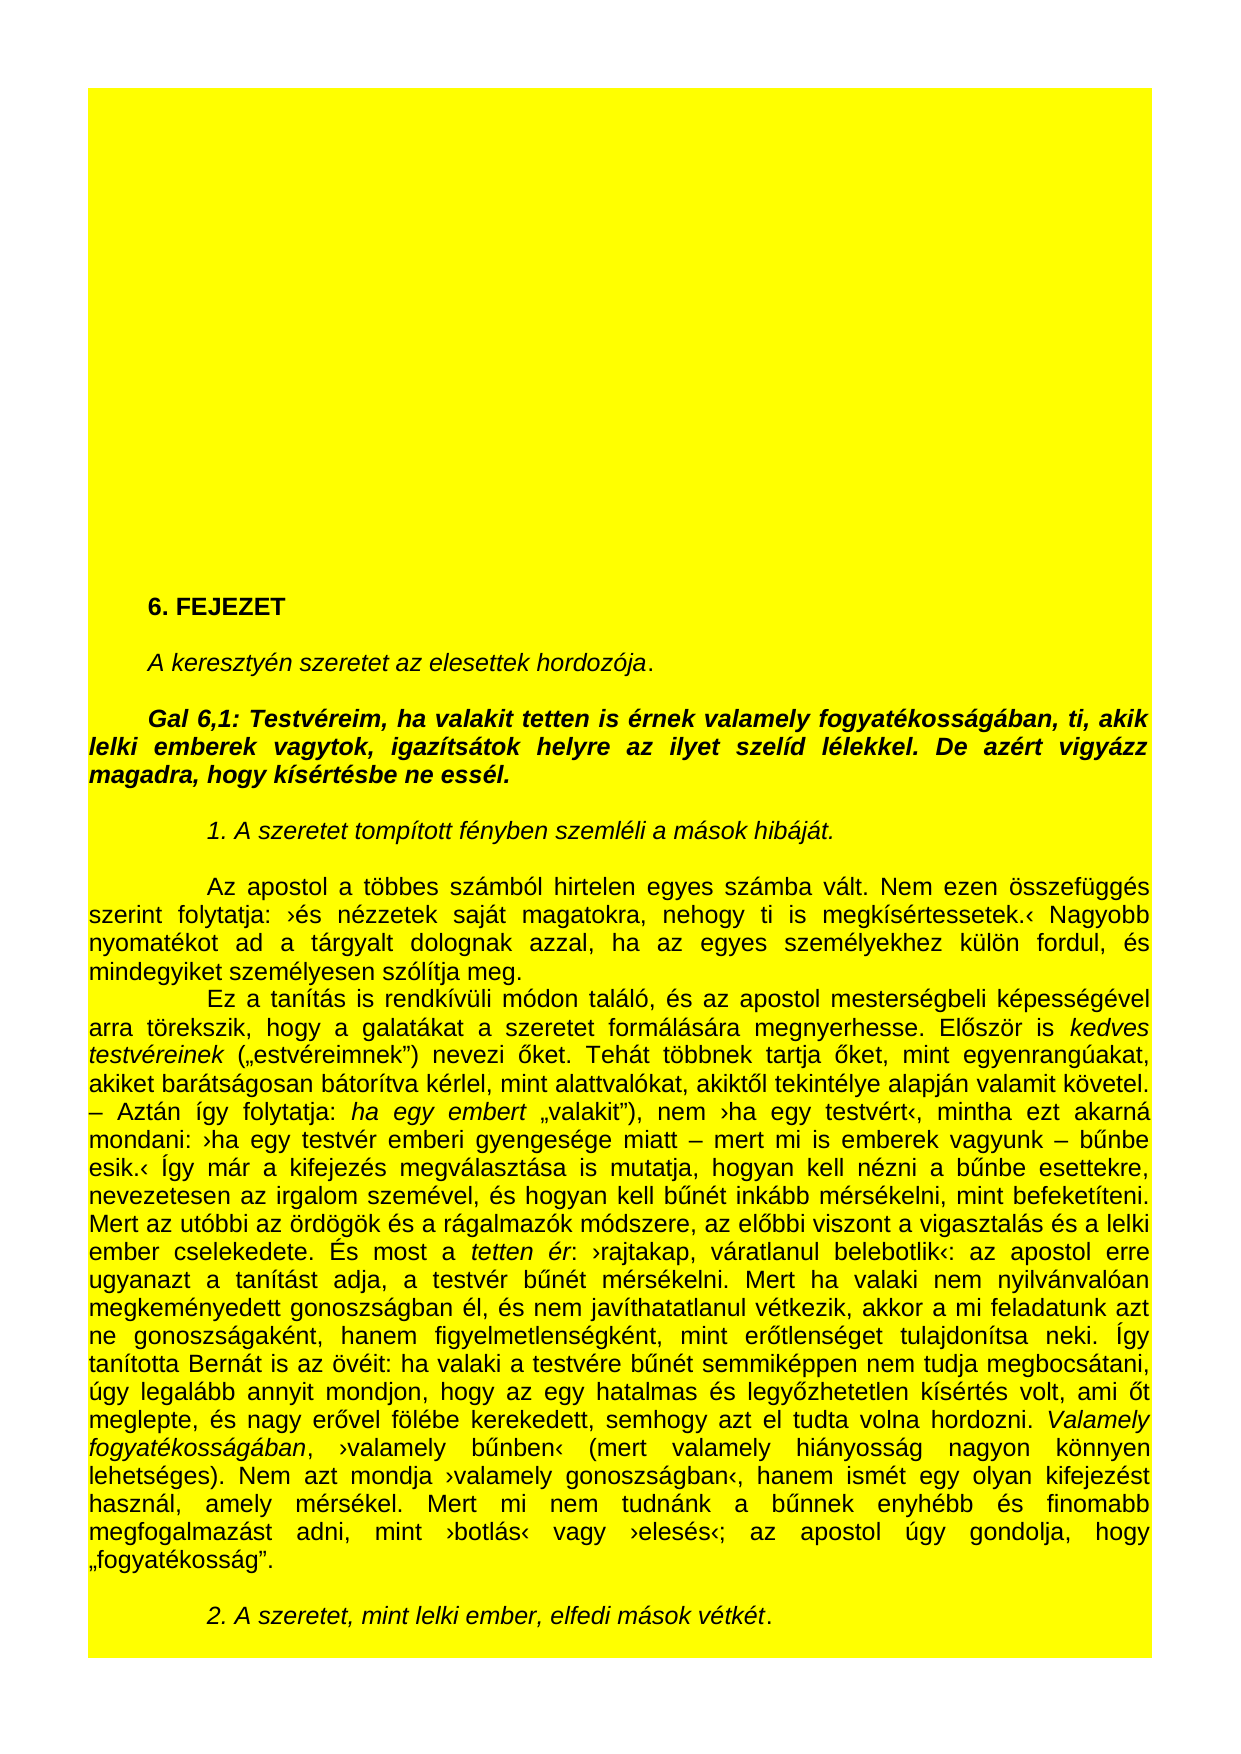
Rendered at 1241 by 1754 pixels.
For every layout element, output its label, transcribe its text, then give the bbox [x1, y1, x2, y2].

text 2. A szeretet, mint lelki ember, elfedi mások vétkét. [88, 1602, 1152, 1630]
text Ez a tanítás is rendkívüli módon találó, és az apostol mesterségbeli képességével arra törekszik, hogy a galatákat a szeretet formálására megnyerhesse. Először is kedves testvéreinek („estvéreimnek”) nevezi őket. Tehát többnek tartja őket, mint egyenrangúakat, akiket barátságosan bátorítva kérlel, mint alattvalókat, akiktől tekintélye alapján valamit követel. – Aztán így folytatja: ha egy embert „valakit”), nem ›ha egy testvért‹, mintha ezt akarná mondani: ›ha egy testvér emberi gyengesége miatt – mert mi is emberek vagyunk – bűnbe esik.‹ Így már a kifejezés megválasztása is mutatja, hogyan kell nézni a bűnbe esettekre, nevezetesen az irgalom szemével, és hogyan kell bűnét inkább mérsékelni, mint befeketíteni. Mert az utóbbi az ördögök és a rágalmazók módszere, az előbbi viszont a vigasztalás és a lelki ember cselekedete. És most a tetten ér: ›rajtakap, váratlanul belebotlik‹: az apostol erre ugyanazt a tanítást adja, a testvér bűnét mérsékelni. Mert ha valaki nem nyilvánvalóan megkeményedett gonoszságban él, és nem javíthatatlanul vétkezik, akkor a mi feladatunk azt ne gonoszságaként, hanem figyelmetlenségként, mint erőtlenséget tulajdonítsa neki. Így tanította Bernát is az övéit: ha valaki a testvére bűnét semmiképpen nem tudja megbocsátani, úgy legalább annyit mondjon, hogy az egy hatalmas és legyőzhetetlen kísértés volt, ami őt meglepte, és nagy erővel fölébe kerekedett, semhogy azt el tudta volna hordozni. Valamely fogyatékosságában, ›valamely bűnben‹ (mert valamely hiányosság nagyon könnyen lehetséges). Nem azt mondja ›valamely gonoszságban‹, hanem ismét egy olyan kifejezést használ, amely mérsékel. Mert mi nem tudnánk a bűnnek enyhébb és finomabb megfogalmazást adni, mint ›botlás‹ vagy ›elesés‹; az apostol úgy gondolja, hogy „fogyatékosság”. [88, 985, 1152, 1574]
text 1. A szeretet tompított fényben szemléli a mások hibáját. [88, 817, 1152, 845]
text Az apostol a többes számból hirtelen egyes számba vált. Nem ezen összefüggés szerint folytatja: ›és nézzetek saját magatokra, nehogy ti is megkísértessetek.‹ Nagyobb nyomatékot ad a tárgyalt dolognak azzal, ha az egyes személyekhez külön fordul, és mindegyiket személyesen szólítja meg. [88, 873, 1152, 985]
text A keresztyén szeretet az elesettek hordozója. [88, 649, 1152, 677]
text 6. FEJEZET [88, 593, 1152, 621]
text Gal 6,1: Testvéreim, ha valakit tetten is érnek valamely fogyatékosságában, ti, akik lelki emberek vagytok, igazítsátok helyre az ilyet szelíd lélekkel. De azért vigyázz magadra, hogy kísértésbe ne essél. [88, 705, 1152, 789]
